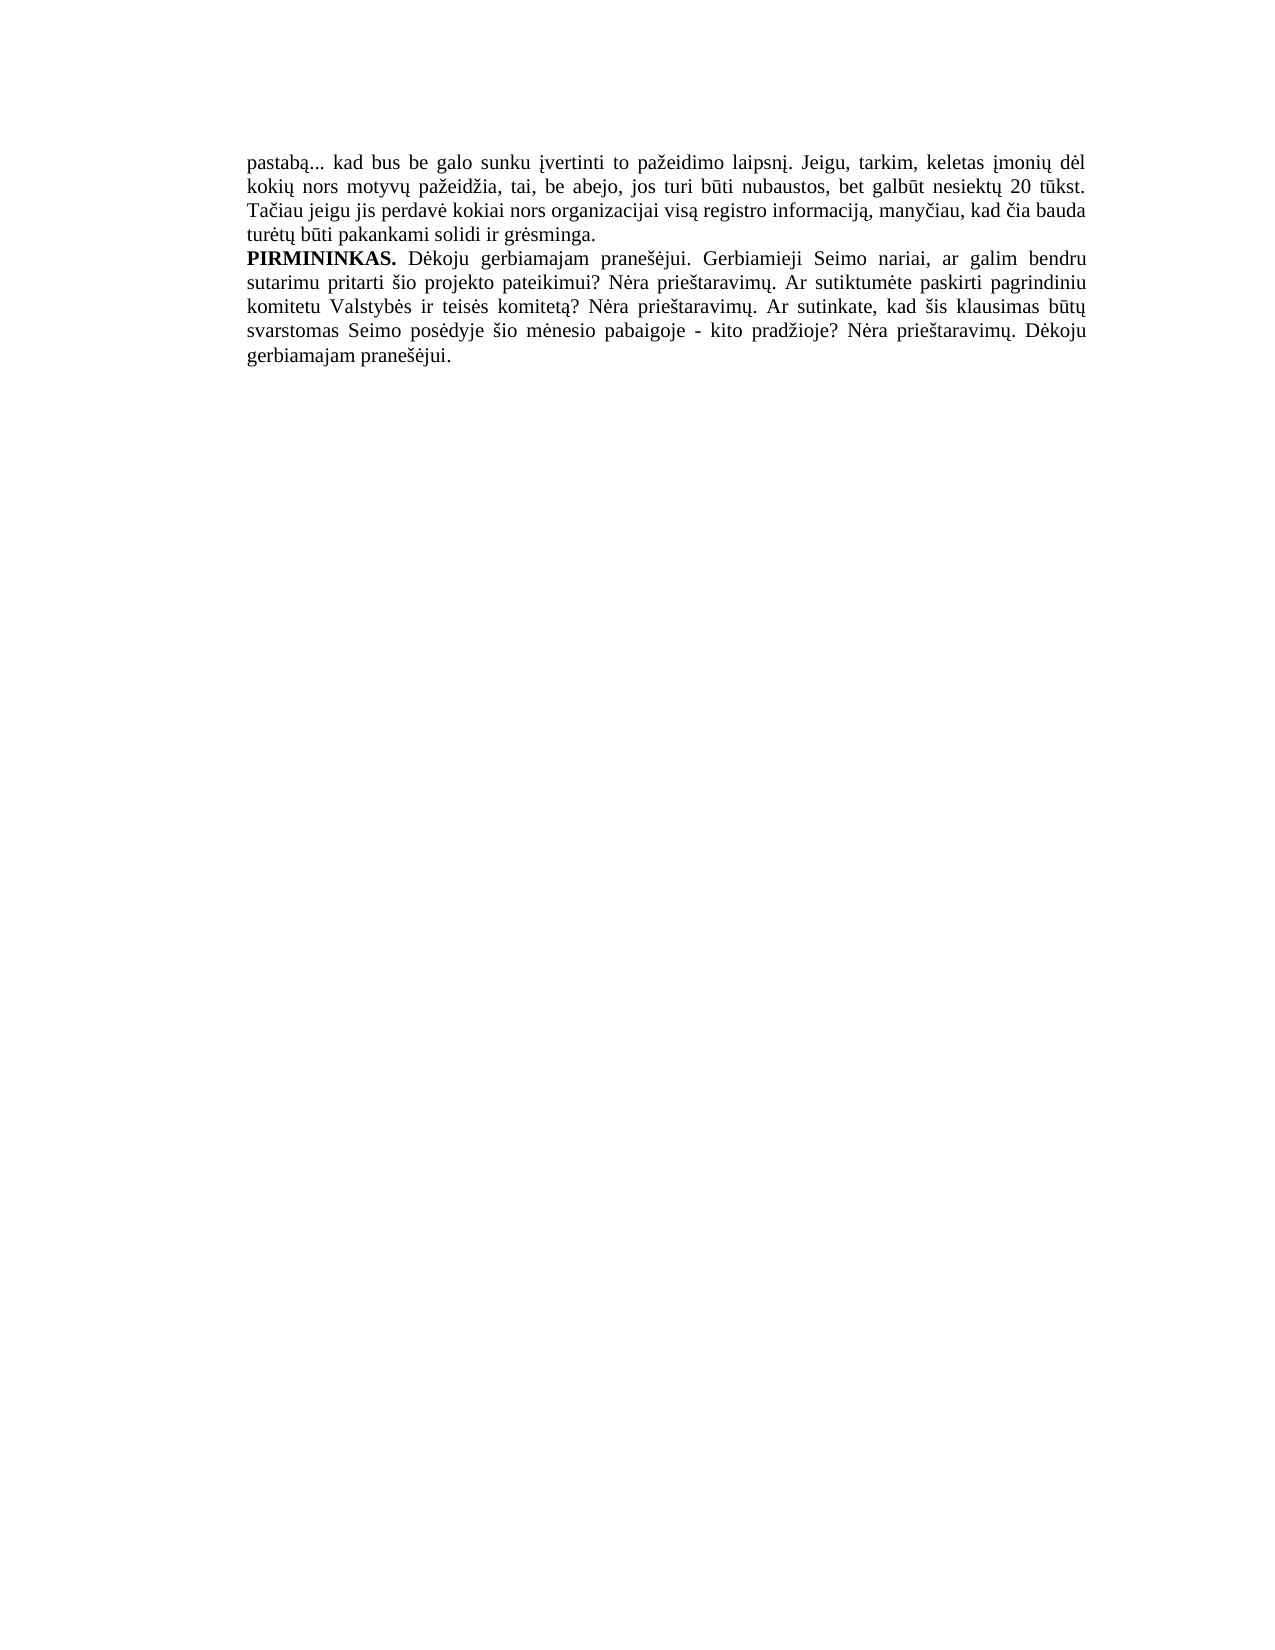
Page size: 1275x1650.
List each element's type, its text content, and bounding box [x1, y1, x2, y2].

text PIRMININKAS. Dėkoju gerbiamajam pranešėjui. Gerbiamieji Seimo nariai, ar galim bendru sutarimu pritarti šio projekto pateikimui? Nėra prieštaravimų. Ar sutiktumėte paskirti pagrindiniu komitetu Valstybės ir teisės komitetą? Nėra prieštaravimų. Ar sutinkate, kad šis klausimas būtų svarstomas Seimo posėdyje šio mėnesio pabaigoje - kito pradžioje? Nėra prieštaravimų. Dėkoju gerbiamajam pranešėjui. [247, 246, 1087, 367]
text pastabą... kad bus be galo sunku įvertinti to pažeidimo laipsnį. Jeigu, tarkim, keletas įmonių dėl kokių nors motyvų pažeidžia, tai, be abejo, jos turi būti nubaustos, bet galbūt nesiektų 20 tūkst. Tačiau jeigu jis perdavė kokiai nors organizacijai visą registro informaciją, manyčiau, kad čia bauda turėtų būti pakankami solidi ir grėsminga. [247, 150, 1087, 246]
